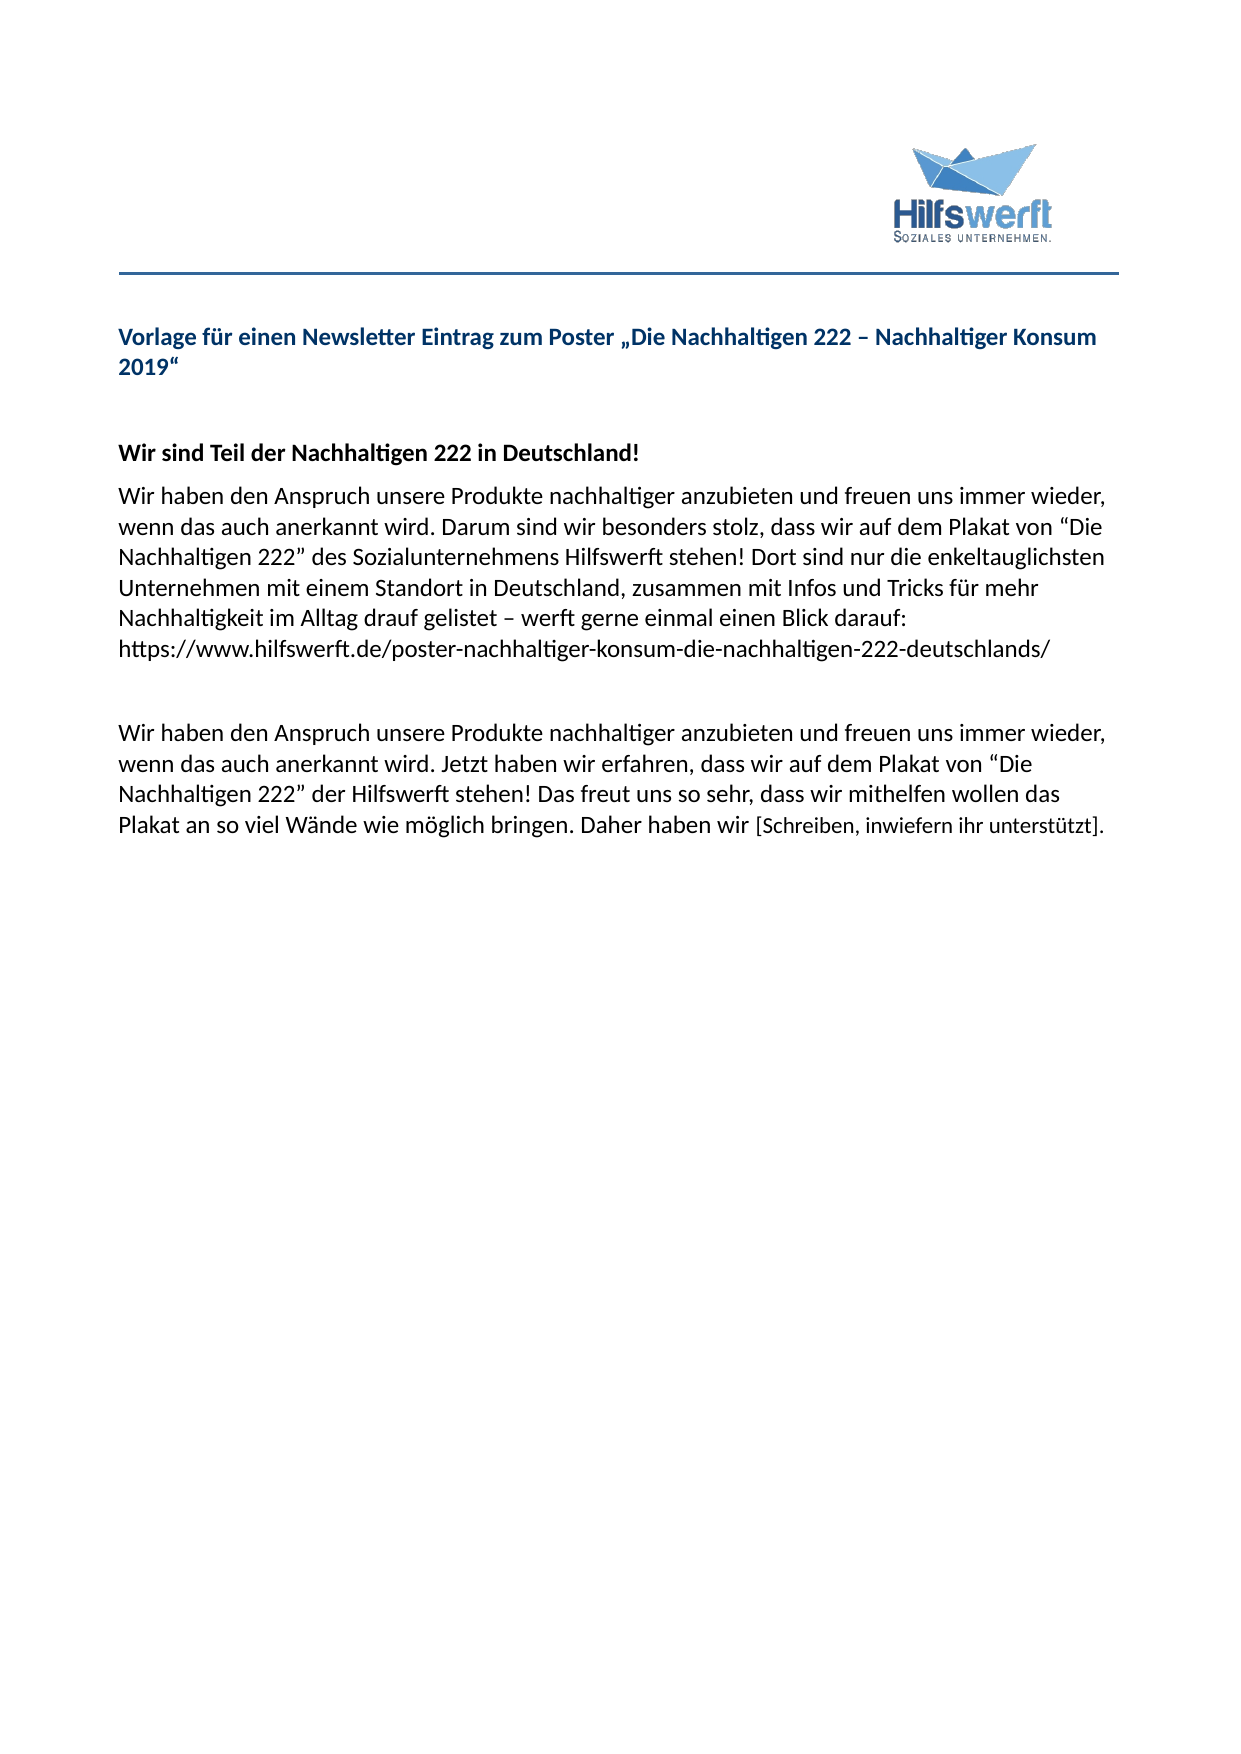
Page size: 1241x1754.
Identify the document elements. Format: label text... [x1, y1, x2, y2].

text Wir haben den Anspruch unsere Produkte nachhaltiger anzubieten und freuen uns immer wieder, wenn das auch anerkannt wird. Darum sind wir besonders stolz, dass wir auf dem Plakat von “Die Nachhaltigen 222” des Sozialunternehmens Hilfswerft stehen! Dort sind nur die enkeltauglichsten Unternehmen mit einem Standort in Deutschland, zusammen mit Infos und Tricks für mehr Nachhaltigkeit im Alltag drauf gelistet – werft gerne einmal einen Blick darauf: https://www.hilfswerft.de/poster-nachhaltiger-konsum-die-nachhaltigen-222-deutschlands/ [118, 480, 1122, 663]
text Vorlage für einen Newsletter Eintrag zum Poster „Die Nachhaltigen 222 – Nachhaltiger Konsum 2019“ [118, 321, 1122, 382]
picture [848, 130, 1098, 259]
text Wir sind Teil der Nachhaltigen 222 in Deutschland! [118, 437, 1122, 468]
text Wir haben den Anspruch unsere Produkte nachhaltiger anzubieten und freuen uns immer wieder, wenn das auch anerkannt wird. Jetzt haben wir erfahren, dass wir auf dem Plakat von “Die Nachhaltigen 222” der Hilfswerft stehen! Das freut uns so sehr, dass wir mithelfen wollen das Plakat an so viel Wände wie möglich bringen. Daher haben wir [Schreiben, inwiefern ihr unterstützt]. [118, 717, 1122, 839]
